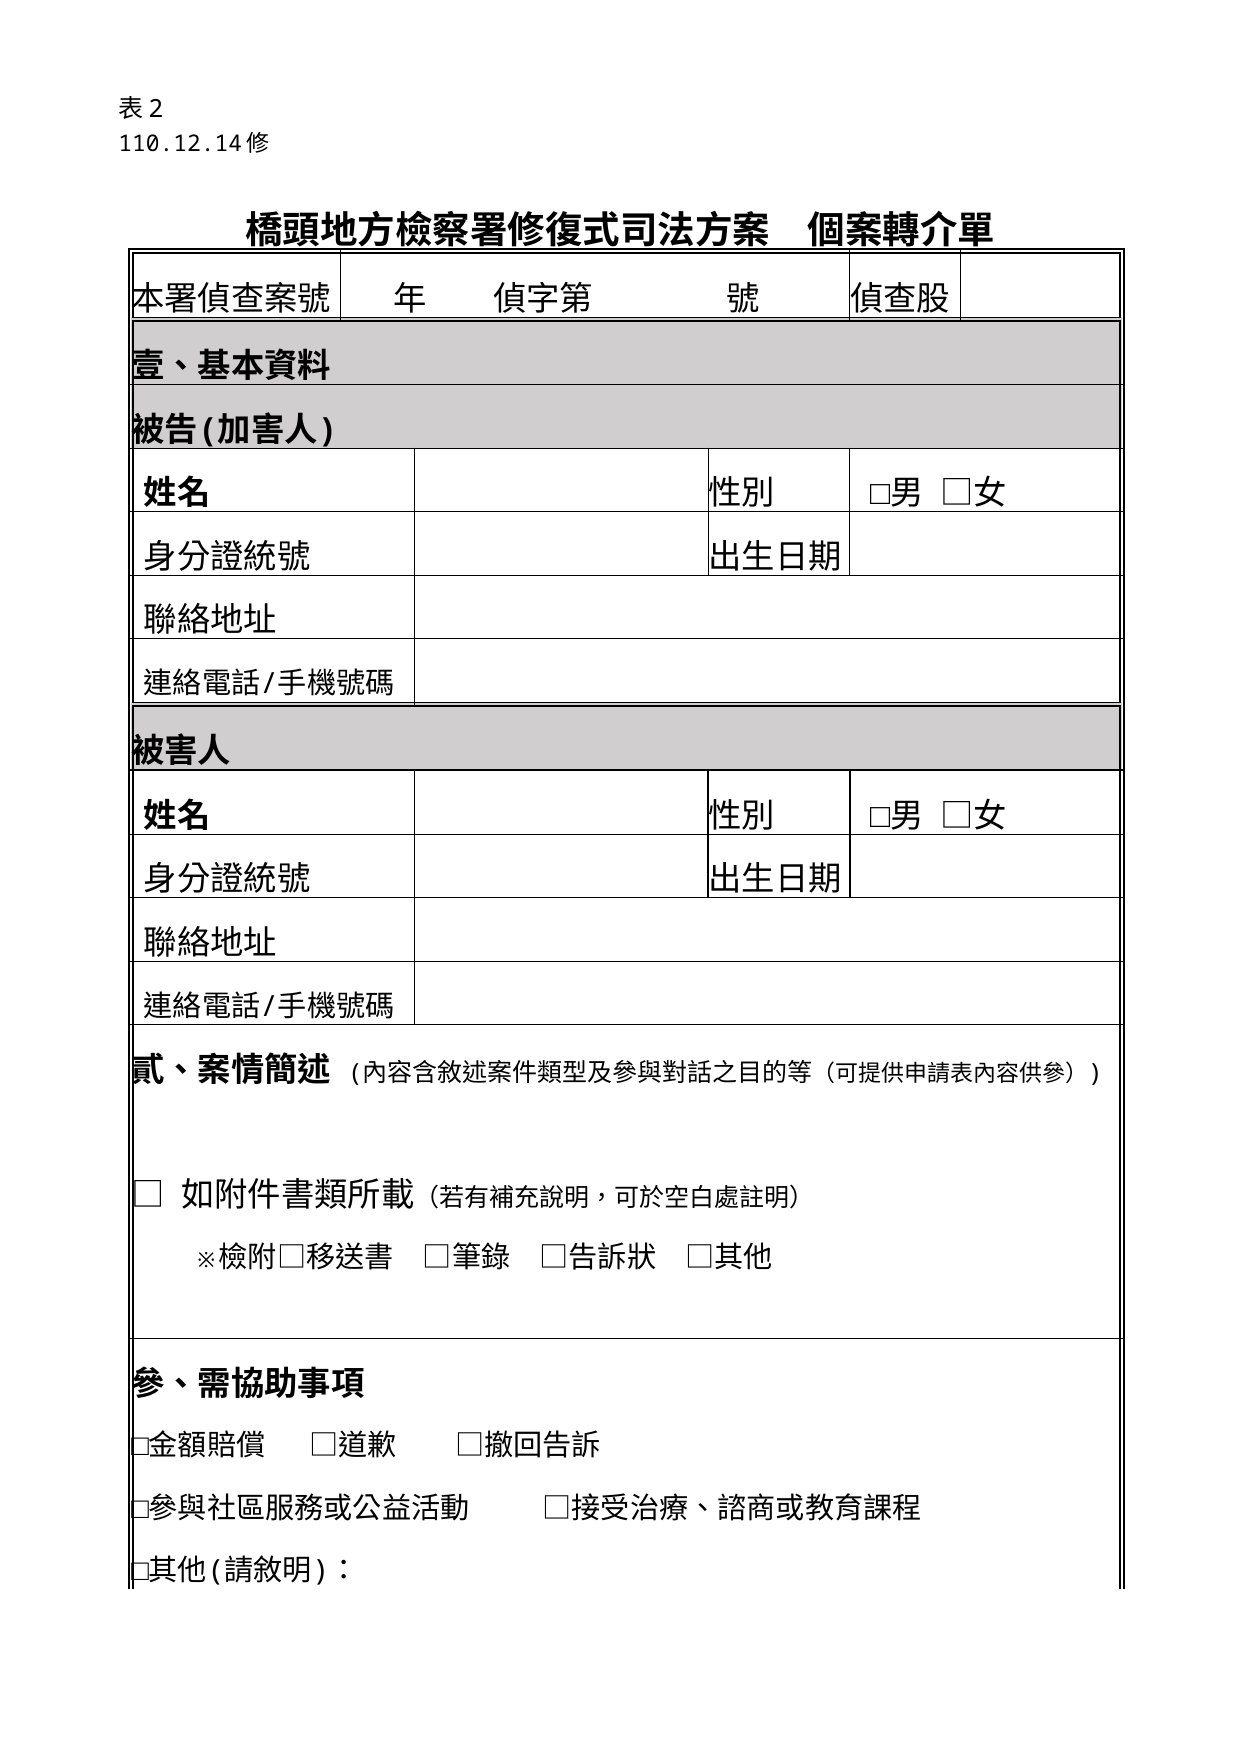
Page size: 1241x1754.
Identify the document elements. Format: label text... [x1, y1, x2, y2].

table_header 偵查股 [850, 254, 960, 317]
table_cell 聯絡地址 [134, 576, 414, 638]
table_cell 參、需協助事項 □金額賠償 □道歉 □撤回告訴 □參與社區服務或公益活動 □接受治療、諮商或教育課程 □其他(請敘明)： [134, 1339, 1119, 1589]
table_cell [415, 576, 1119, 638]
table_header 本署偵查案號 [134, 254, 340, 317]
table_cell 性別 [709, 449, 849, 511]
table_cell 姓名 [134, 449, 414, 511]
text 橋頭地方檢察署修復式司法方案 個案轉介單 [118, 186, 1122, 248]
table_cell [851, 835, 1119, 897]
table_header [961, 254, 1119, 317]
table_cell 身分證統號 [134, 512, 414, 575]
table_cell 貳、案情簡述 (內容含敘述案件類型及參與對話之目的等（可提供申請表內容供參）) □ 如附件書類所載（若有補充說明，可於空白處註明） ※檢附□移送書 □筆錄 □告訴狀 □其他 [134, 1025, 1119, 1338]
table_cell [415, 449, 708, 511]
table_header 年 偵字第 號 [341, 254, 849, 317]
table_cell [415, 898, 1119, 961]
table_cell 出生日期 [709, 512, 849, 575]
table_cell [415, 771, 707, 833]
table_cell 聯絡地址 [134, 898, 414, 961]
table_cell 性別 [709, 771, 849, 833]
table_cell 姓名 [134, 771, 414, 833]
table_cell □男 □女 [850, 449, 1119, 511]
table_cell 連絡電話/手機號碼 [134, 962, 414, 1024]
table_cell [415, 962, 1119, 1024]
table_cell 連絡電話/手機號碼 [134, 639, 414, 702]
table_cell [415, 512, 708, 575]
table_cell 身分證統號 [134, 835, 414, 897]
table_cell 出生日期 [709, 835, 849, 897]
table_cell [415, 639, 1119, 702]
table_cell [415, 835, 707, 897]
table_cell 被告(加害人) [134, 385, 1119, 448]
table_cell 壹、基本資料 [134, 322, 1119, 384]
table_cell [850, 512, 1119, 575]
table_cell □男 □女 [851, 771, 1119, 833]
table_cell 被害人 [134, 707, 1119, 769]
